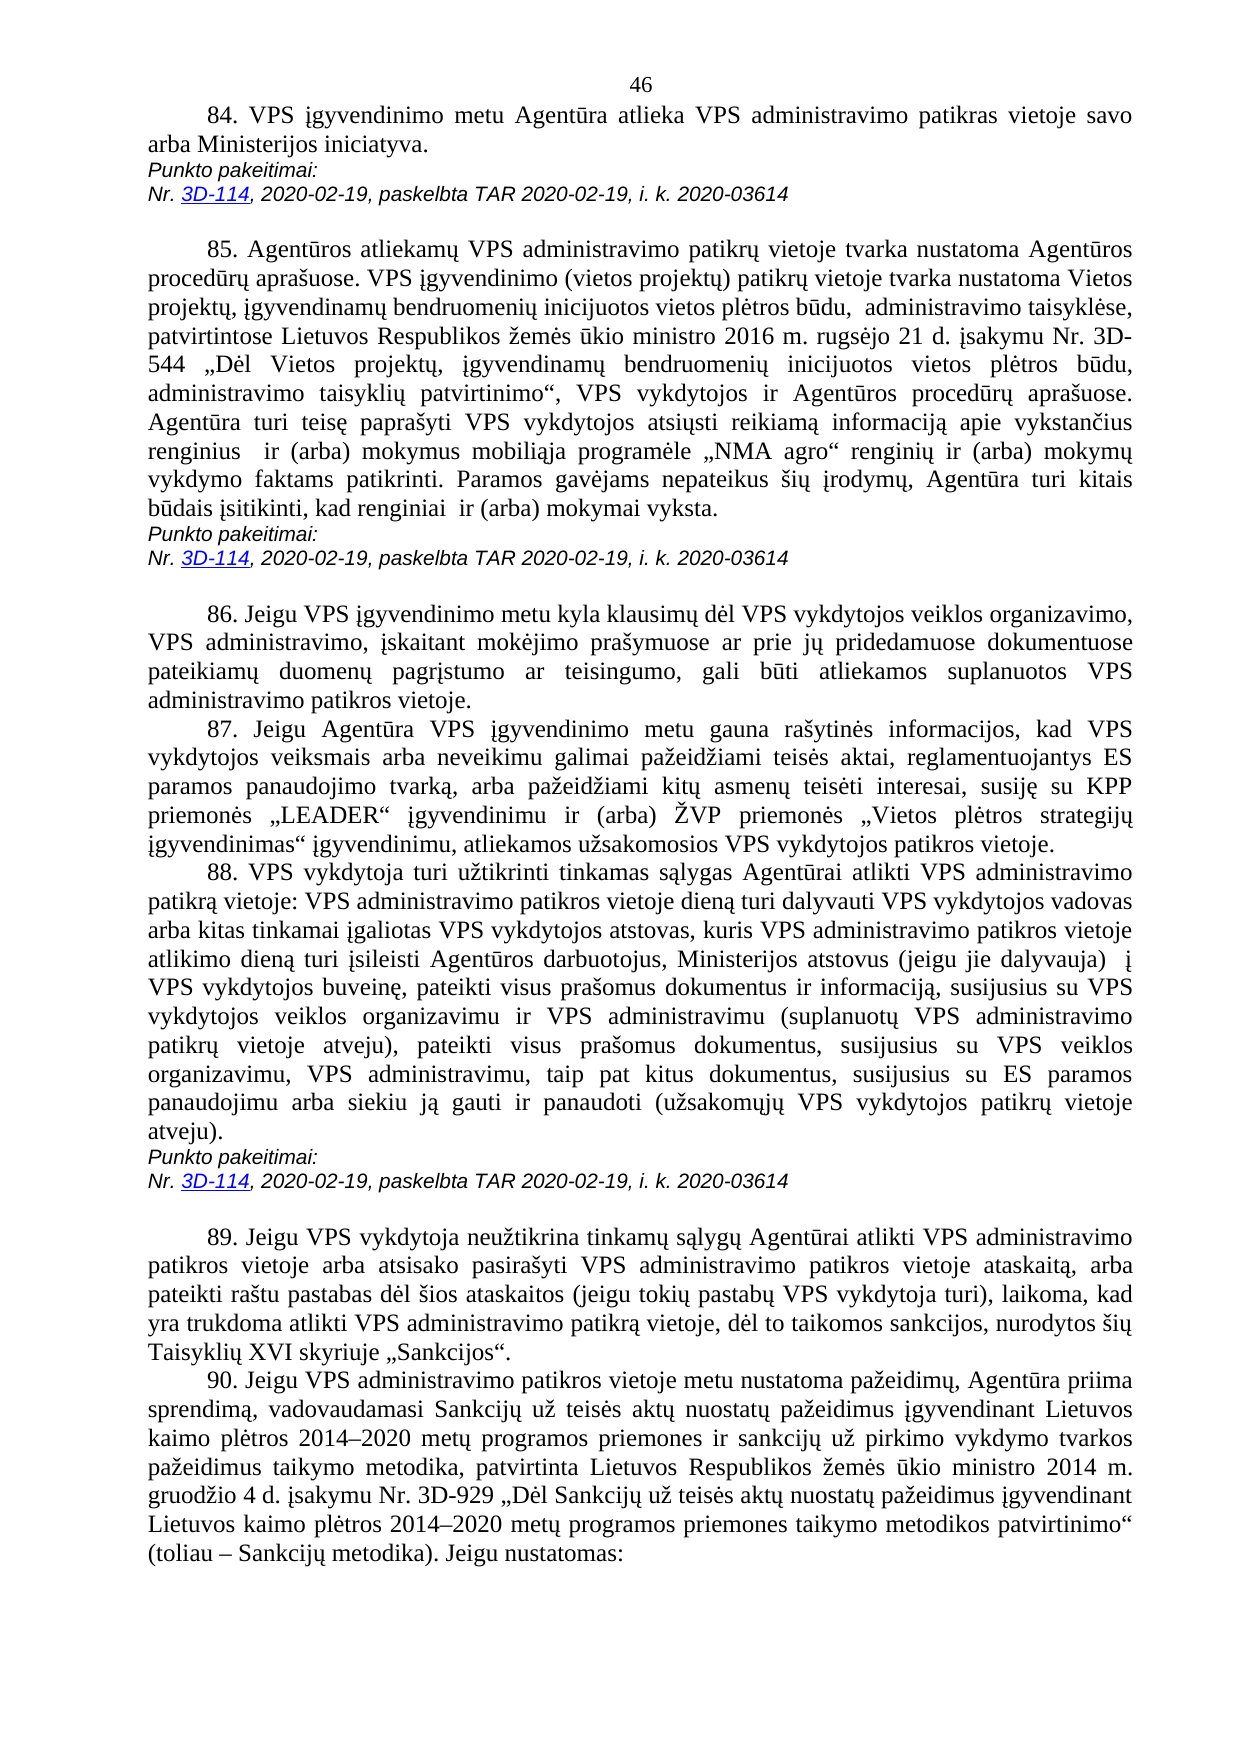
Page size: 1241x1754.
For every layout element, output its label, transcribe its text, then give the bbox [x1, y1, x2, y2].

text Punkto pakeitimai: [148, 522, 1134, 546]
text 84. VPS įgyvendinimo metu Agentūra atlieka VPS administravimo patikras vietoje savo arba Ministerijos iniciatyva. [148, 100, 1134, 158]
text Nr. 3D-114, 2020-02-19, paskelbta TAR 2020-02-19, i. k. 2020-03614 [148, 182, 1134, 206]
text Punkto pakeitimai: [148, 158, 1134, 182]
text Punkto pakeitimai: [148, 1145, 1134, 1169]
text 87. Jeigu Agentūra VPS įgyvendinimo metu gauna rašytinės informacijos, kad VPS vykdytojos veiksmais arba neveikimu galimai pažeidžiami teisės aktai, reglamentuojantys ES paramos panaudojimo tvarką, arba pažeidžiami kitų asmenų teisėti interesai, susiję su KPP priemonės „LEADER“ įgyvendinimu ir (arba) ŽVP priemonės „Vietos plėtros strategijų įgyvendinimas“ įgyvendinimu, atliekamos užsakomosios VPS vykdytojos patikros vietoje. [148, 714, 1134, 857]
text 90. Jeigu VPS administravimo patikros vietoje metu nustatoma pažeidimų, Agentūra priima sprendimą, vadovaudamasi Sankcijų už teisės aktų nuostatų pažeidimus įgyvendinant Lietuvos kaimo plėtros 2014–2020 metų programos priemones ir sankcijų už pirkimo vykdymo tvarkos pažeidimus taikymo metodika, patvirtinta Lietuvos Respublikos žemės ūkio ministro 2014 m. gruodžio 4 d. įsakymu Nr. 3D-929 „Dėl Sankcijų už teisės aktų nuostatų pažeidimus įgyvendinant Lietuvos kaimo plėtros 2014–2020 metų programos priemones taikymo metodikos patvirtinimo“ (toliau – Sankcijų metodika). Jeigu nustatomas: [148, 1365, 1134, 1567]
text 88. VPS vykdytoja turi užtikrinti tinkamas sąlygas Agentūrai atlikti VPS administravimo patikrą vietoje: VPS administravimo patikros vietoje dieną turi dalyvauti VPS vykdytojos vadovas arba kitas tinkamai įgaliotas VPS vykdytojos atstovas, kuris VPS administravimo patikros vietoje atlikimo dieną turi įsileisti Agentūros darbuotojus, Ministerijos atstovus (jeigu jie dalyvauja) į VPS vykdytojos buveinę, pateikti visus prašomus dokumentus ir informaciją, susijusius su VPS vykdytojos veiklos organizavimu ir VPS administravimu (suplanuotų VPS administravimo patikrų vietoje atveju), pateikti visus prašomus dokumentus, susijusius su VPS veiklos organizavimu, VPS administravimu, taip pat kitus dokumentus, susijusius su ES paramos panaudojimu arba siekiu ją gauti ir panaudoti (užsakomųjų VPS vykdytojos patikrų vietoje atveju). [148, 857, 1134, 1145]
text Nr. 3D-114, 2020-02-19, paskelbta TAR 2020-02-19, i. k. 2020-03614 [148, 1169, 1134, 1193]
text 86. Jeigu VPS įgyvendinimo metu kyla klausimų dėl VPS vykdytojos veiklos organizavimo, VPS administravimo, įskaitant mokėjimo prašymuose ar prie jų pridedamuose dokumentuose pateikiamų duomenų pagrįstumo ar teisingumo, gali būti atliekamos suplanuotos VPS administravimo patikros vietoje. [148, 599, 1134, 714]
text Nr. 3D-114, 2020-02-19, paskelbta TAR 2020-02-19, i. k. 2020-03614 [148, 546, 1134, 570]
text 89. Jeigu VPS vykdytoja neužtikrina tinkamų sąlygų Agentūrai atlikti VPS administravimo patikros vietoje arba atsisako pasirašyti VPS administravimo patikros vietoje ataskaitą, arba pateikti raštu pastabas dėl šios ataskaitos (jeigu tokių pastabų VPS vykdytoja turi), laikoma, kad yra trukdoma atlikti VPS administravimo patikrą vietoje, dėl to taikomos sankcijos, nurodytos šių Taisyklių XVI skyriuje „Sankcijos“. [148, 1222, 1134, 1365]
text 85. Agentūros atliekamų VPS administravimo patikrų vietoje tvarka nustatoma Agentūros procedūrų aprašuose. VPS įgyvendinimo (vietos projektų) patikrų vietoje tvarka nustatoma Vietos projektų, įgyvendinamų bendruomenių inicijuotos vietos plėtros būdu, administravimo taisyklėse, patvirtintose Lietuvos Respublikos žemės ūkio ministro 2016 m. rugsėjo 21 d. įsakymu Nr. 3D-544 „Dėl Vietos projektų, įgyvendinamų bendruomenių inicijuotos vietos plėtros būdu, administravimo taisyklių patvirtinimo“, VPS vykdytojos ir Agentūros procedūrų aprašuose. Agentūra turi teisę paprašyti VPS vykdytojos atsiųsti reikiamą informaciją apie vykstančius renginius ir (arba) mokymus mobiliąja programėle „NMA agro“ renginių ir (arba) mokymų vykdymo faktams patikrinti. Paramos gavėjams nepateikus šių įrodymų, Agentūra turi kitais būdais įsitikinti, kad renginiai ir (arba) mokymai vyksta. [148, 234, 1134, 522]
